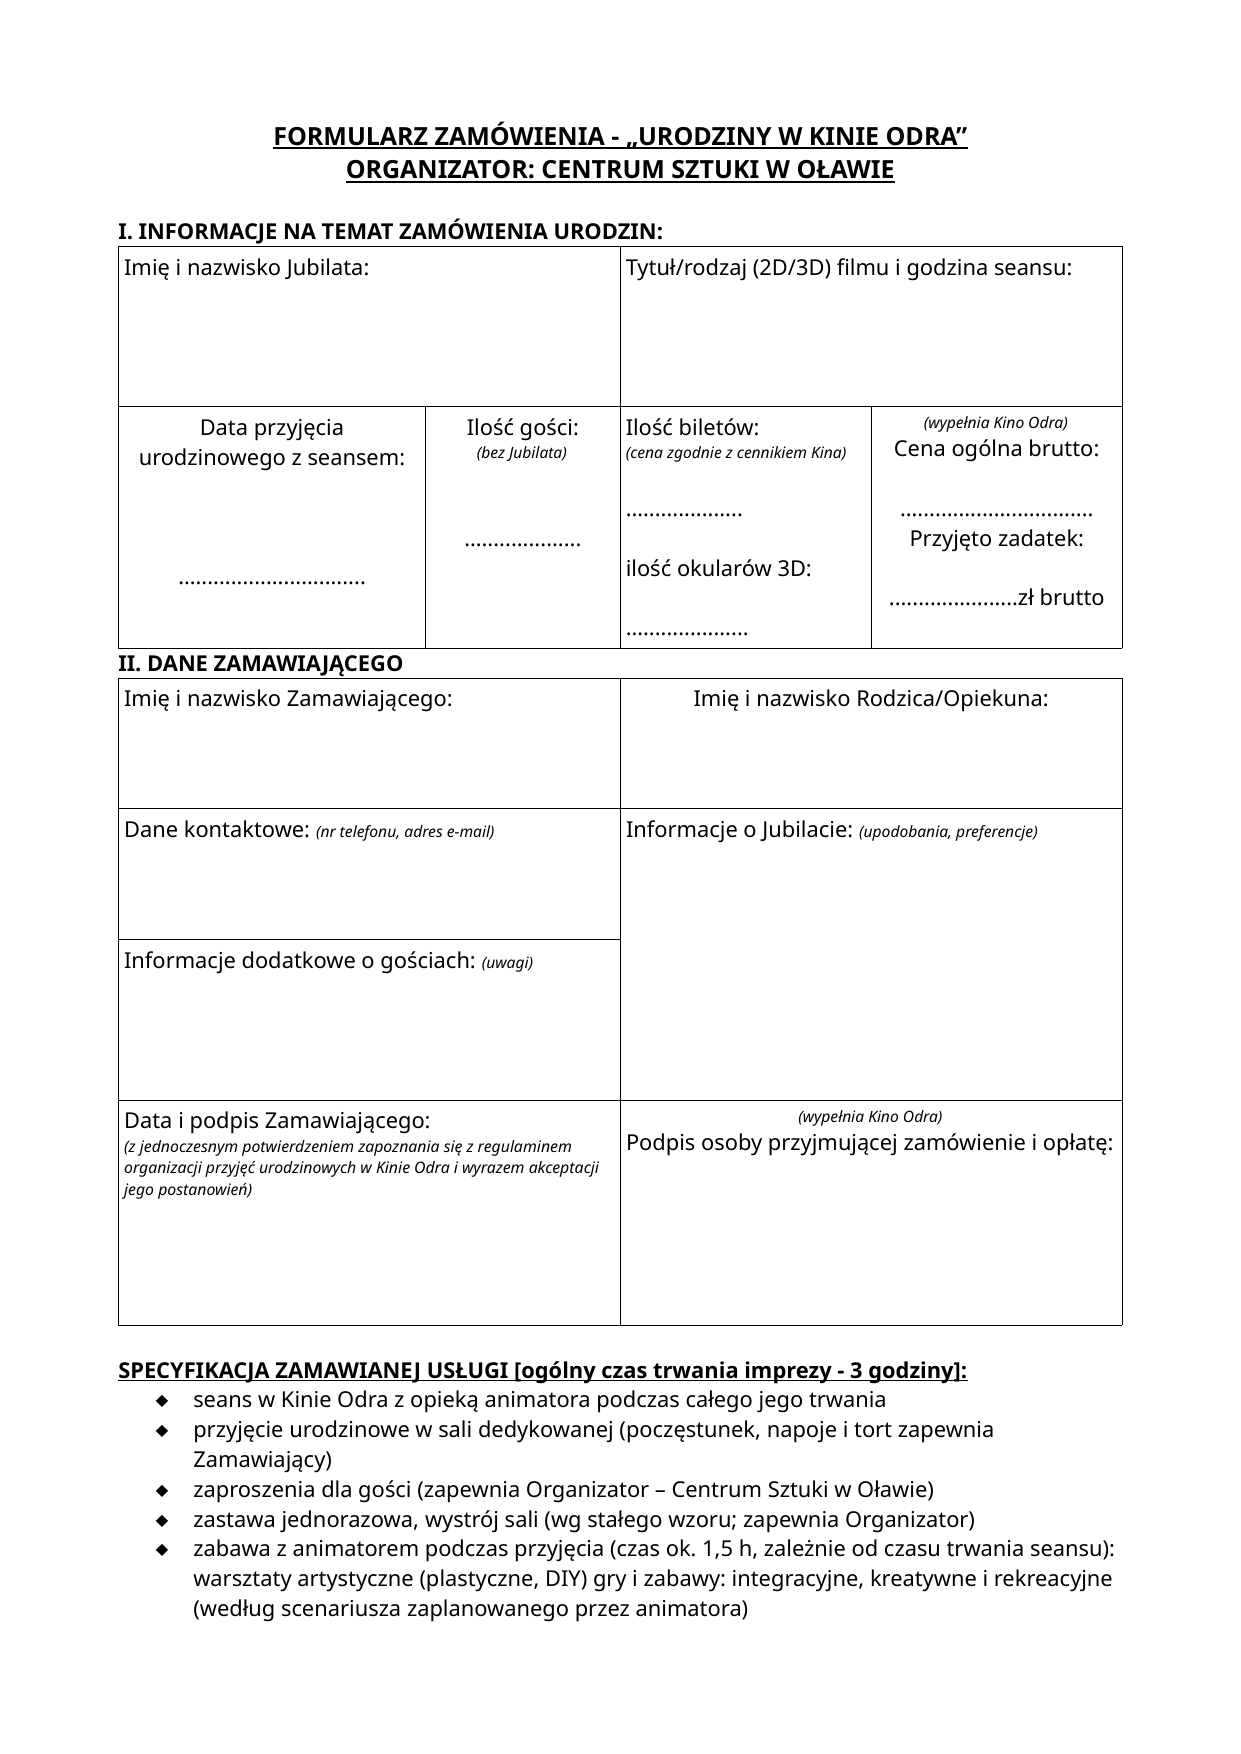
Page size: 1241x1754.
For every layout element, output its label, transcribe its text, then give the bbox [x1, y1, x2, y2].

table_cell Ilość gości: (bez Jubilata) …................. [426, 407, 620, 648]
list seans w Kinie Odra z opieką animatora podczas całego jego trwania [156, 1384, 1122, 1414]
list przyjęcie urodzinowe w sali dedykowanej (poczęstunek, napoje i tort zapewnia Zamawiający) [156, 1414, 1122, 1474]
table_cell (wypełnia Kino Odra) Cena ogólna brutto: ….............................. Przyjęto zadatek: ......................zł brutto [872, 407, 1122, 648]
text FORMULARZ ZAMÓWIENIA - „URODZINY W KINIE ODRA” ORGANIZATOR: CENTRUM SZTUKI W OŁAWIE [118, 118, 1122, 186]
table_cell Informacje o Jubilacie: (upodobania, preferencje) [621, 809, 1122, 1099]
table_cell Data i podpis Zamawiającego: (z jednoczesnym potwierdzeniem zapoznania się z regulaminem organizacji przyjęć urodzinowych w Kinie Odra i wyrazem akceptacji jego postanowień) [119, 1101, 620, 1325]
table_cell Dane kontaktowe: (nr telefonu, adres e-mail) [119, 809, 620, 939]
list zastawa jednorazowa, wystrój sali (wg stałego wzoru; zapewnia Organizator) [156, 1504, 1122, 1533]
text II. DANE ZAMAWIAJĄCEGO [118, 649, 1122, 678]
table_header Tytuł/rodzaj (2D/3D) filmu i godzina seansu: [621, 247, 1122, 406]
table_header Imię i nazwisko Jubilata: [119, 247, 620, 406]
list zaproszenia dla gości (zapewnia Organizator – Centrum Sztuki w Oławie) [156, 1474, 1122, 1504]
table_cell (wypełnia Kino Odra) Podpis osoby przyjmującej zamówienie i opłatę: [621, 1101, 1122, 1325]
table_cell Ilość biletów: (cena zgodnie z cennikiem Kina) …................. ilość okularów 3D: ….................. [621, 407, 871, 648]
list zabawa z animatorem podczas przyjęcia (czas ok. 1,5 h, zależnie od czasu trwania seansu): warsztaty artystyczne (plastyczne, DIY) gry i zabawy: integracyjne, kreatywne i rekreacyjne (według scenariusza zaplanowanego przez animatora) [156, 1533, 1122, 1623]
text SPECYFIKACJA ZAMAWIANEJ USŁUGI [ogólny czas trwania imprezy - 3 godziny]: [118, 1326, 1122, 1384]
text I. INFORMACJE NA TEMAT ZAMÓWIENIA URODZIN: [118, 216, 1122, 246]
table_cell Data przyjęcia urodzinowego z seansem: …............................. [119, 407, 425, 648]
table_header Imię i nazwisko Zamawiającego: [119, 679, 620, 808]
table_header Imię i nazwisko Rodzica/Opiekuna: [621, 679, 1122, 808]
table_cell Informacje dodatkowe o gościach: (uwagi) [119, 940, 620, 1099]
